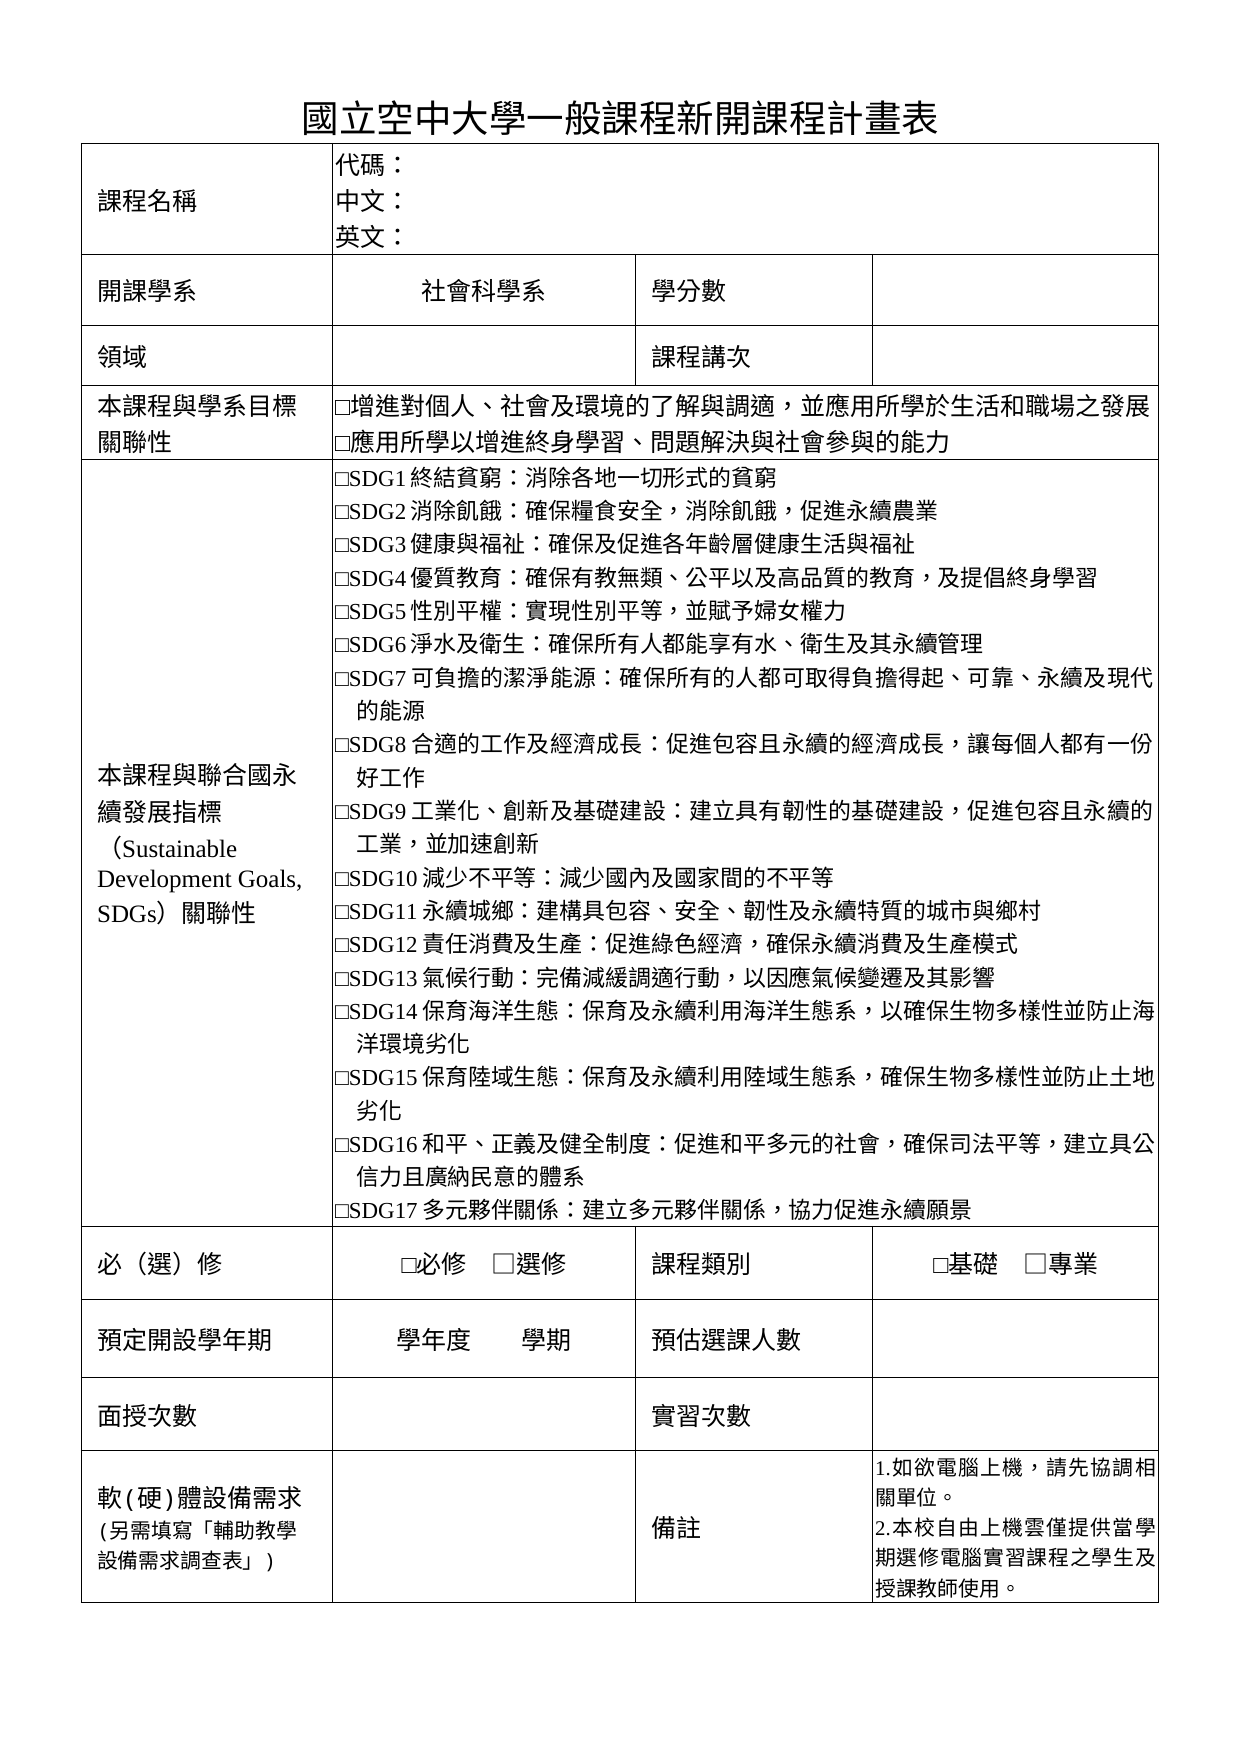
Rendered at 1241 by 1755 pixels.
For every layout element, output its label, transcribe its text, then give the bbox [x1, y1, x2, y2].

table_cell 領域 [82, 326, 332, 385]
table_cell 預定開設學年期 [82, 1300, 332, 1377]
table_cell □增進對個人、社會及環境的了解與調適，並應用所學於生活和職場之發展 □應用所學以增進終身學習、問題解決與社會參與的能力 [333, 386, 1158, 459]
table_cell [873, 255, 1158, 324]
table_cell 課程講次 [636, 326, 872, 385]
table_header 課程名稱 [82, 144, 332, 254]
table_cell 學年度 學期 [333, 1300, 635, 1377]
table_cell [873, 326, 1158, 385]
table_cell □SDG1終結貧窮：消除各地一切形式的貧窮 □SDG2消除飢餓：確保糧食安全，消除飢餓，促進永續農業 □SDG3健康與福祉：確保及促進各年齡層健康生活與福祉 □SDG4優質教育：確保有教無類、公平以及高品質的教育，及提倡終身學習 □SDG5性別平權：實現性別平等，並賦予婦女權力 □SDG6淨水及衛生：確保所有人都能享有水、衛生及其永續管理 □SDG7可負擔的潔淨能源：確保所有的人都可取得負擔得起、可靠、永續及現代的能源 □SDG8合適的工作及經濟成長：促進包容且永續的經濟成長，讓每個人都有一份好工作 □SDG9工業化、創新及基礎建設：建立具有韌性的基礎建設，促進包容且永續的工業，並加速創新 □SDG10減少不平等：減少國內及國家間的不平等 □SDG11永續城鄉：建構具包容、安全、韌性及永續特質的城市與鄉村 □SDG12責任消費及生產：促進綠色經濟，確保永續消費及生產模式 □SDG13氣候行動：完備減緩調適行動，以因應氣候變遷及其影響 □SDG14保育海洋生態：保育及永續利用海洋生態系，以確保生物多樣性並防止海洋環境劣化 □SDG15保育陸域生態：保育及永續利用陸域生態系，確保生物多樣性並防止土地劣化 □SDG16和平、正義及健全制度：促進和平多元的社會，確保司法平等，建立具公信力且廣納民意的體系 □SDG17多元夥伴關係：建立多元夥伴關係，協力促進永續願景 [333, 460, 1158, 1226]
table_cell 預估選課人數 [636, 1300, 872, 1377]
table_cell 備註 [636, 1451, 872, 1602]
table_cell 本課程與聯合國永續發展指標（Sustainable Development Goals, SDGs）關聯性 [82, 460, 332, 1226]
table_cell [333, 326, 635, 385]
table_cell 社會科學系 [333, 255, 635, 324]
table_cell 軟(硬)體設備需求 (另需填寫「輔助教學設備需求調查表」) [82, 1451, 332, 1602]
table_cell 課程類別 [636, 1227, 872, 1299]
table_cell [333, 1378, 635, 1450]
table_header 代碼： 中文： 英文： [333, 144, 1158, 254]
table_cell [333, 1451, 635, 1602]
table_cell 本課程與學系目標關聯性 [82, 386, 332, 459]
table_cell [873, 1300, 1158, 1377]
table_cell 1.如欲電腦上機，請先協調相關單位。 2.本校自由上機雲僅提供當學期選修電腦實習課程之學生及授課教師使用。 [873, 1451, 1158, 1602]
table_cell □必修 □選修 [333, 1227, 635, 1299]
table_cell 實習次數 [636, 1378, 872, 1450]
table_cell □基礎 □專業 [873, 1227, 1158, 1299]
table_cell 開課學系 [82, 255, 332, 324]
text 國立空中大學一般課程新開課程計畫表 [89, 89, 1152, 143]
table_cell 學分數 [636, 255, 872, 324]
table_cell [873, 1378, 1158, 1450]
table_cell 必（選）修 [82, 1227, 332, 1299]
table_cell 面授次數 [82, 1378, 332, 1450]
